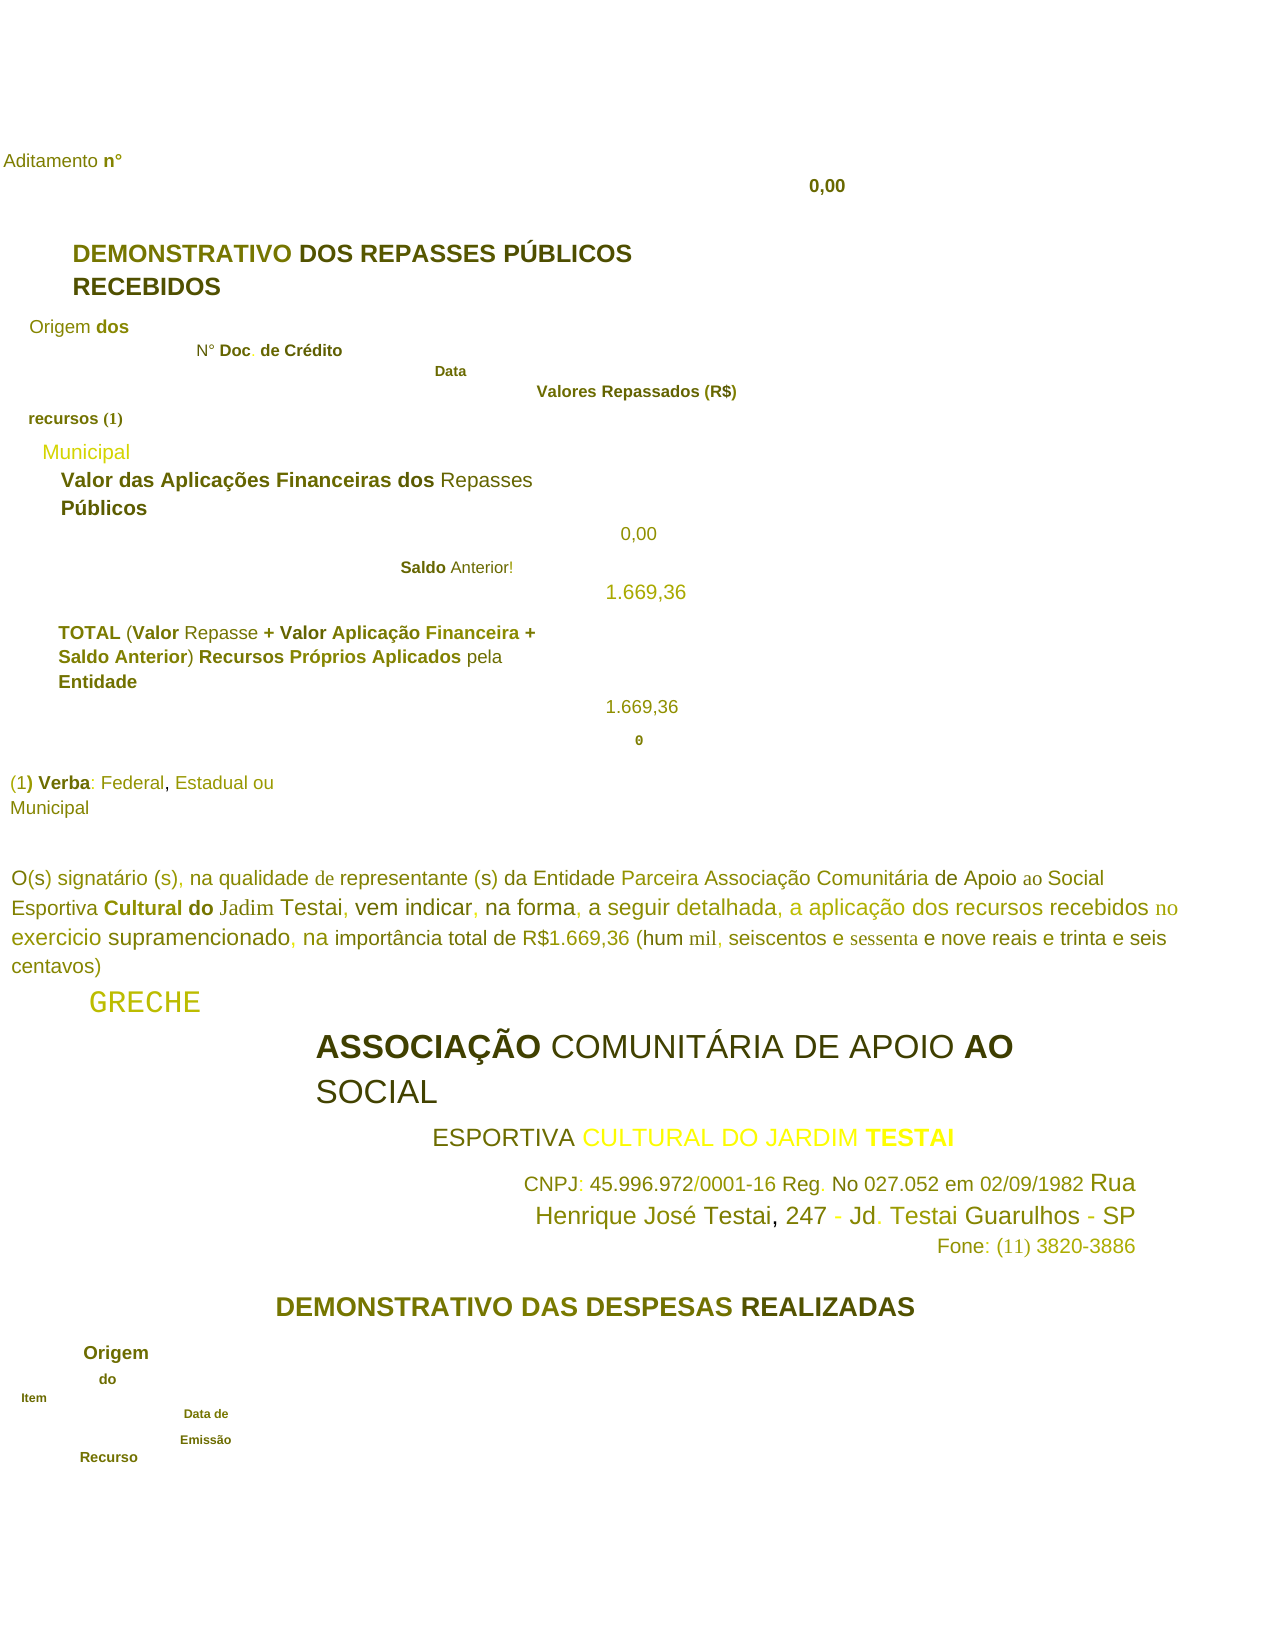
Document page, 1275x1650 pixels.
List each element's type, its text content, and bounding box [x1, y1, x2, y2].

text DEMONSTRATIVO DAS DESPESAS REALIZADAS [275, 1291, 936, 1323]
text 0 [634, 733, 683, 749]
text Recurso [79, 1449, 174, 1466]
text Origem dos [29, 316, 156, 338]
text ESPORTIVA CULTURAL DO JARDIM TESTAI [432, 1123, 1133, 1152]
text 0,00 [809, 175, 881, 196]
text Saldo Anterior! [400, 558, 553, 577]
text TOTAL (Valor Repasse + Valor Aplicação Financeira + Saldo Anterior) Recursos Próprios Aplicados pela Entidade [58, 622, 551, 693]
text (1) Verba: Federal, Estadual ou Municipal [10, 772, 292, 818]
text N° Doc. de Crédito [196, 341, 374, 360]
text 0,00 [620, 523, 692, 544]
text DEMONSTRATIVO DOS REPASSES PÚBLICOS RECEBIDOS [72, 239, 722, 301]
text Municipal [42, 439, 147, 463]
text CNPJ: 45.996.972/0001-16 Reg. No 027.052 em 02/09/1982 Rua Henrique José Testai, 247 - Jd. Testai Guarulhos - SP Fone: (11) 3820-3886 [511, 1168, 1135, 1258]
text 1.669,36 [605, 580, 712, 604]
text Valor das Aplicações Financeiras dos Repasses Públicos [61, 468, 548, 519]
text ASSOCIAÇÃO COMUNITÁRIA DE APOIO AO SOCIAL [315, 1027, 1135, 1110]
text Valores Repassados (R$) [536, 382, 772, 401]
text Data de [183, 1407, 273, 1421]
text Origem [83, 1342, 171, 1363]
text O(s) signatário (s), na qualidade de representante (s) da Entidade Parceira Associação Comunitária de Apoio ao Social Esportiva Cultural do Jadim Testai, vem indicar, na forma, a seguir detalhada, a aplicação dos recursos recebidos no exercicio supramencionado, na importância total de R$1.669,36 (hum mil, seiscentos e sessenta e nove reais e trinta e seis centavos) [11, 866, 1194, 978]
text recursos (1) [28, 408, 158, 428]
text do [98, 1371, 156, 1388]
text GRECHE [88, 987, 261, 1022]
text Data [434, 363, 507, 379]
text Emissão [180, 1433, 277, 1447]
text Item [21, 1390, 89, 1405]
text 1.669,36 [605, 696, 711, 717]
text Aditamento n° [3, 150, 166, 172]
